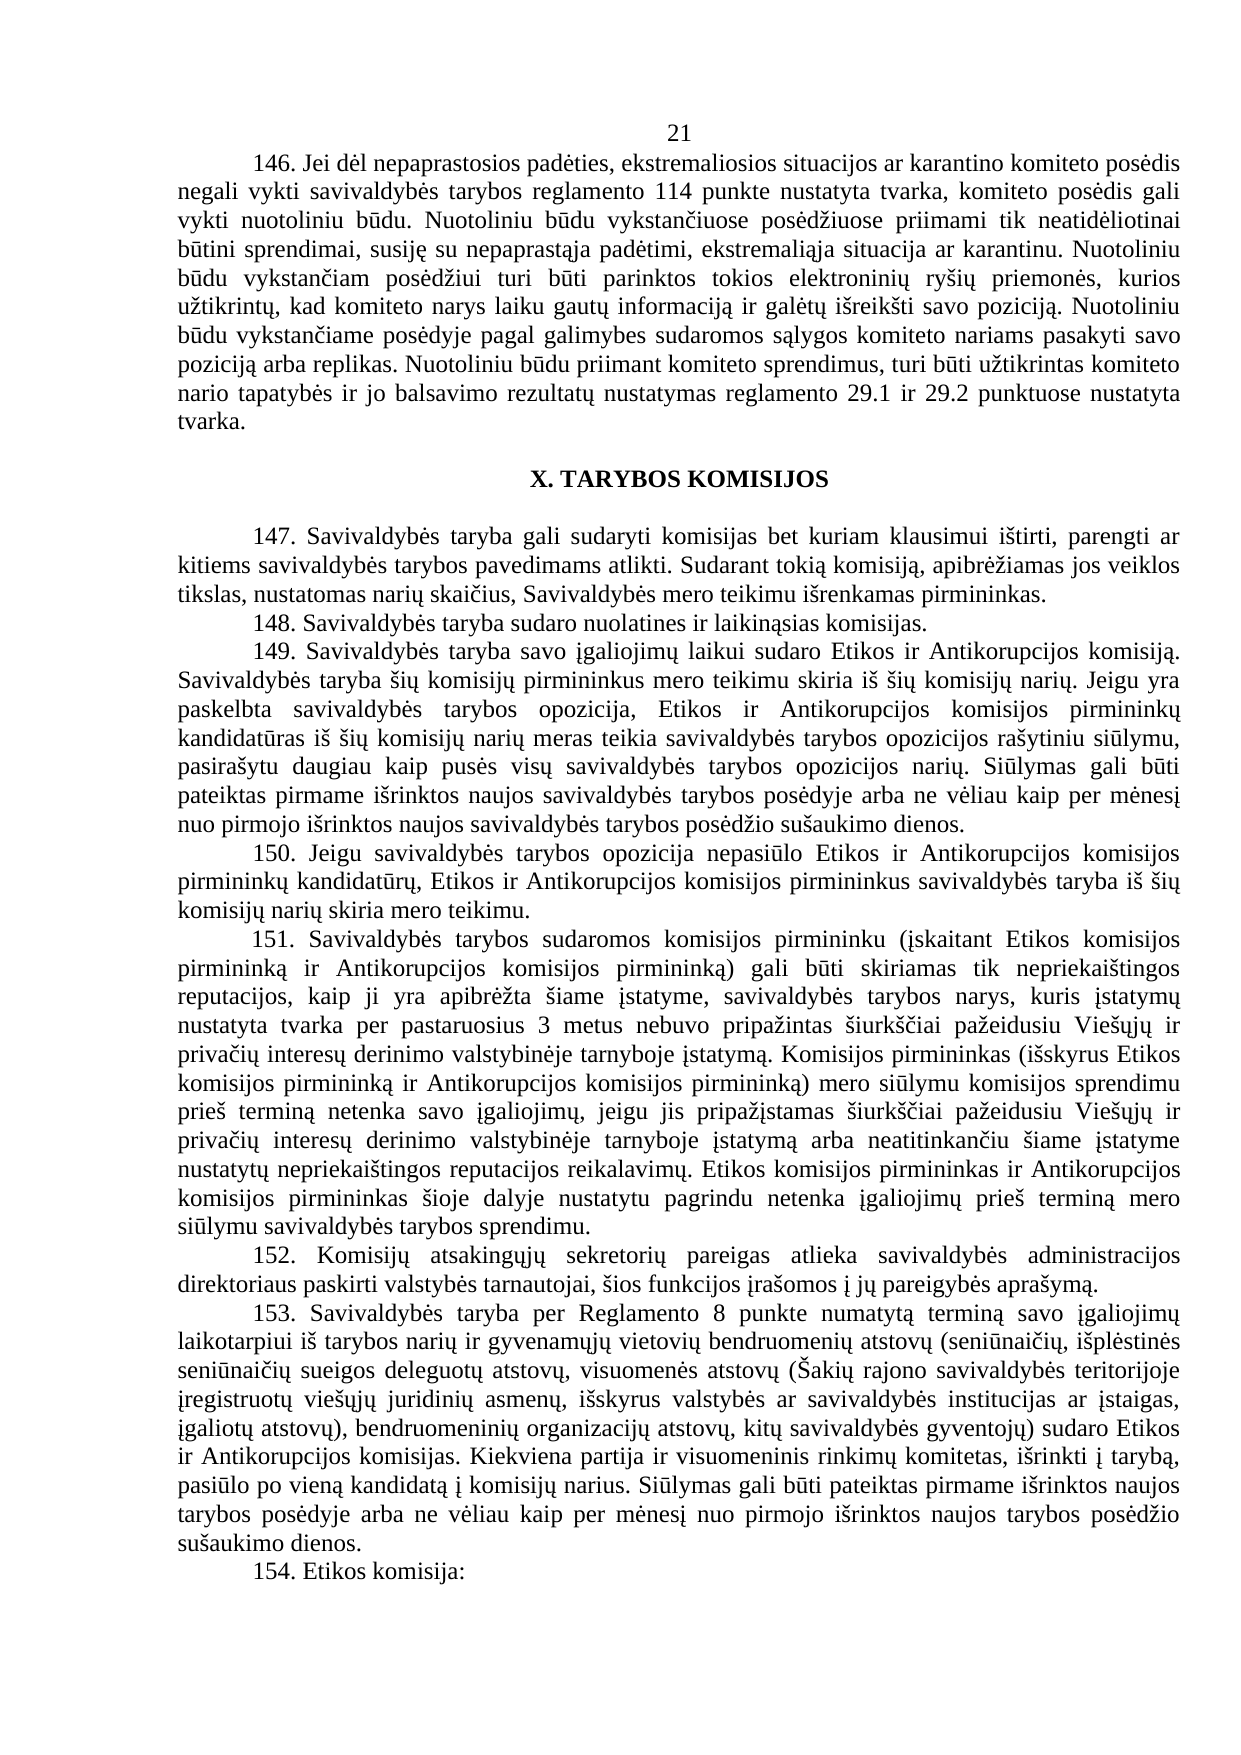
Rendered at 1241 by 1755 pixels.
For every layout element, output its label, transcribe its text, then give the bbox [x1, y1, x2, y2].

text 152. Komisijų atsakingųjų sekretorių pareigas atlieka savivaldybės administracijos direktoriaus paskirti valstybės tarnautojai, šios funkcijos įrašomos į jų pareigybės aprašymą. [177, 1240, 1181, 1298]
text 154. Etikos komisija: [177, 1556, 1181, 1585]
text 153. Savivaldybės taryba per Reglamento 8 punkte numatytą terminą savo įgaliojimų laikotarpiui iš tarybos narių ir gyvenamųjų vietovių bendruomenių atstovų (seniūnaičių, išplėstinės seniūnaičių sueigos deleguotų atstovų, visuomenės atstovų (Šakių rajono savivaldybės teritorijoje įregistruotų viešųjų juridinių asmenų, išskyrus valstybės ar savivaldybės institucijas ar įstaigas, įgaliotų atstovų), bendruomeninių organizacijų atstovų, kitų savivaldybės gyventojų) sudaro Etikos ir Antikorupcijos komisijas. Kiekviena partija ir visuomeninis rinkimų komitetas, išrinkti į tarybą, pasiūlo po vieną kandidatą į komisijų narius. Siūlymas gali būti pateiktas pirmame išrinktos naujos tarybos posėdyje arba ne vėliau kaip per mėnesį nuo pirmojo išrinktos naujos tarybos posėdžio sušaukimo dienos. [177, 1298, 1181, 1556]
text 147. Savivaldybės taryba gali sudaryti komisijas bet kuriam klausimui ištirti, parengti ar kitiems savivaldybės tarybos pavedimams atlikti. Sudarant tokią komisiją, apibrėžiamas jos veiklos tikslas, nustatomas narių skaičius, Savivaldybės mero teikimu išrenkamas pirmininkas. [177, 521, 1181, 608]
text X. TARYBOS KOMISIJOS [177, 464, 1181, 493]
text 151. Savivaldybės tarybos sudaromos komisijos pirmininku (įskaitant Etikos komisijos pirmininką ir Antikorupcijos komisijos pirmininką) gali būti skiriamas tik nepriekaištingos reputacijos, kaip ji yra apibrėžta šiame įstatyme, savivaldybės tarybos narys, kuris įstatymų nustatyta tvarka per pastaruosius 3 metus nebuvo pripažintas šiurkščiai pažeidusiu Viešųjų ir privačių interesų derinimo valstybinėje tarnyboje įstatymą. Komisijos pirmininkas (išskyrus Etikos komisijos pirmininką ir Antikorupcijos komisijos pirmininką) mero siūlymu komisijos sprendimu prieš terminą netenka savo įgaliojimų, jeigu jis pripažįstamas šiurkščiai pažeidusiu Viešųjų ir privačių interesų derinimo valstybinėje tarnyboje įstatymą arba neatitinkančiu šiame įstatyme nustatytų nepriekaištingos reputacijos reikalavimų. Etikos komisijos pirmininkas ir Antikorupcijos komisijos pirmininkas šioje dalyje nustatytu pagrindu netenka įgaliojimų prieš terminą mero siūlymu savivaldybės tarybos sprendimu. [177, 924, 1181, 1240]
text 150. Jeigu savivaldybės tarybos opozicija nepasiūlo Etikos ir Antikorupcijos komisijos pirmininkų kandidatūrų, Etikos ir Antikorupcijos komisijos pirmininkus savivaldybės taryba iš šių komisijų narių skiria mero teikimu. [177, 838, 1181, 924]
text 146. Jei dėl nepaprastosios padėties, ekstremaliosios situacijos ar karantino komiteto posėdis negali vykti savivaldybės tarybos reglamento 114 punkte nustatyta tvarka, komiteto posėdis gali vykti nuotoliniu būdu. Nuotoliniu būdu vykstančiuose posėdžiuose priimami tik neatidėliotinai būtini sprendimai, susiję su nepaprastąja padėtimi, ekstremaliąja situacija ar karantinu. Nuotoliniu būdu vykstančiam posėdžiui turi būti parinktos tokios elektroninių ryšių priemonės, kurios užtikrintų, kad komiteto narys laiku gautų informaciją ir galėtų išreikšti savo poziciją. Nuotoliniu būdu vykstančiame posėdyje pagal galimybes sudaromos sąlygos komiteto nariams pasakyti savo poziciją arba replikas. Nuotoliniu būdu priimant komiteto sprendimus, turi būti užtikrintas komiteto nario tapatybės ir jo balsavimo rezultatų nustatymas reglamento 29.1 ir 29.2 punktuose nustatyta tvarka. [177, 148, 1181, 435]
text 149. Savivaldybės taryba savo įgaliojimų laikui sudaro Etikos ir Antikorupcijos komisiją. Savivaldybės taryba šių komisijų pirmininkus mero teikimu skiria iš šių komisijų narių. Jeigu yra paskelbta savivaldybės tarybos opozicija, Etikos ir Antikorupcijos komisijos pirmininkų kandidatūras iš šių komisijų narių meras teikia savivaldybės tarybos opozicijos rašytiniu siūlymu, pasirašytu daugiau kaip pusės visų savivaldybės tarybos opozicijos narių. Siūlymas gali būti pateiktas pirmame išrinktos naujos savivaldybės tarybos posėdyje arba ne vėliau kaip per mėnesį nuo pirmojo išrinktos naujos savivaldybės tarybos posėdžio sušaukimo dienos. [177, 636, 1181, 838]
text 148. Savivaldybės taryba sudaro nuolatines ir laikinąsias komisijas. [177, 608, 1181, 636]
